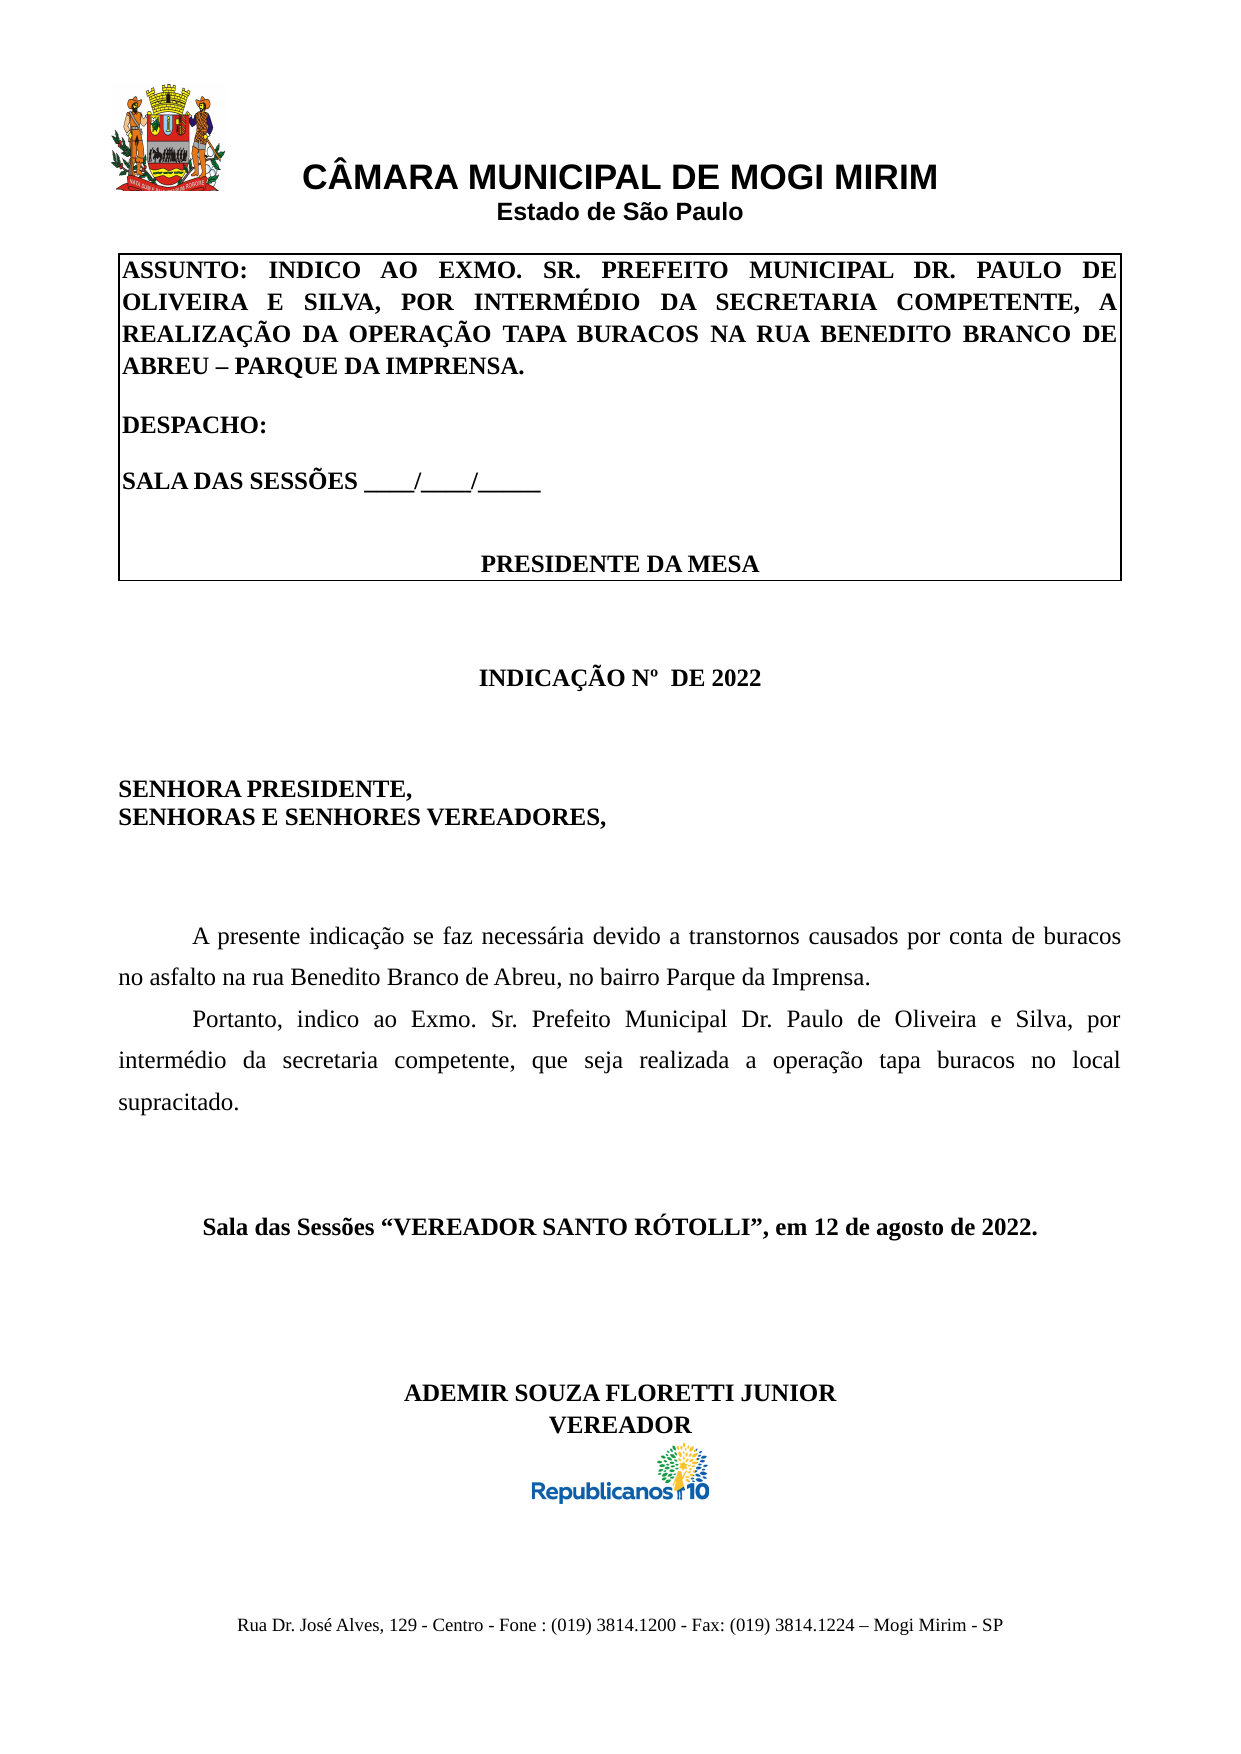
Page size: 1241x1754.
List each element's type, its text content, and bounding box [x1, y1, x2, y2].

picture [531, 1437, 710, 1516]
text SALA DAS SESSÕES ____/____/_____ [120, 463, 1120, 494]
text ADEMIR SOUZA FLORETTI JUNIOR [118, 1379, 1122, 1407]
text PRESIDENTE DA MESA [120, 546, 1120, 580]
text Portanto, indico ao Exmo. Sr. Prefeito Municipal Dr. Paulo de Oliveira e Silva, por intermédio da secretaria competente, que seja realizada a operação tapa buracos no local supracitado. [118, 1005, 1122, 1116]
text INDICAÇÃO Nº DE 2022 [118, 664, 1122, 692]
picture [110, 84, 226, 191]
text ASSUNTO: INDICO AO EXMO. SR. PREFEITO MUNICIPAL DR. PAULO DE OLIVEIRA E SILVA, POR INTERMÉDIO DA SECRETARIA COMPETENTE, A REALIZAÇÃO DA OPERAÇÃO TAPA BURACOS NA RUA BENEDITO BRANCO DE ABREU – PARQUE DA IMPRENSA. [120, 255, 1120, 379]
text SENHORA PRESIDENTE, [118, 775, 1122, 803]
text A presente indicação se faz necessária devido a transtornos causados por conta de buracos no asfalto na rua Benedito Branco de Abreu, no bairro Parque da Imprensa. [118, 922, 1122, 991]
text VEREADOR [118, 1411, 1122, 1438]
text SENHORAS E SENHORES VEREADORES, [118, 803, 1122, 831]
text Sala das Sessões “VEREADOR SANTO RÓTOLLI”, em 12 de agosto de 2022. [118, 1213, 1122, 1241]
text DESPACHO: [120, 408, 1120, 439]
